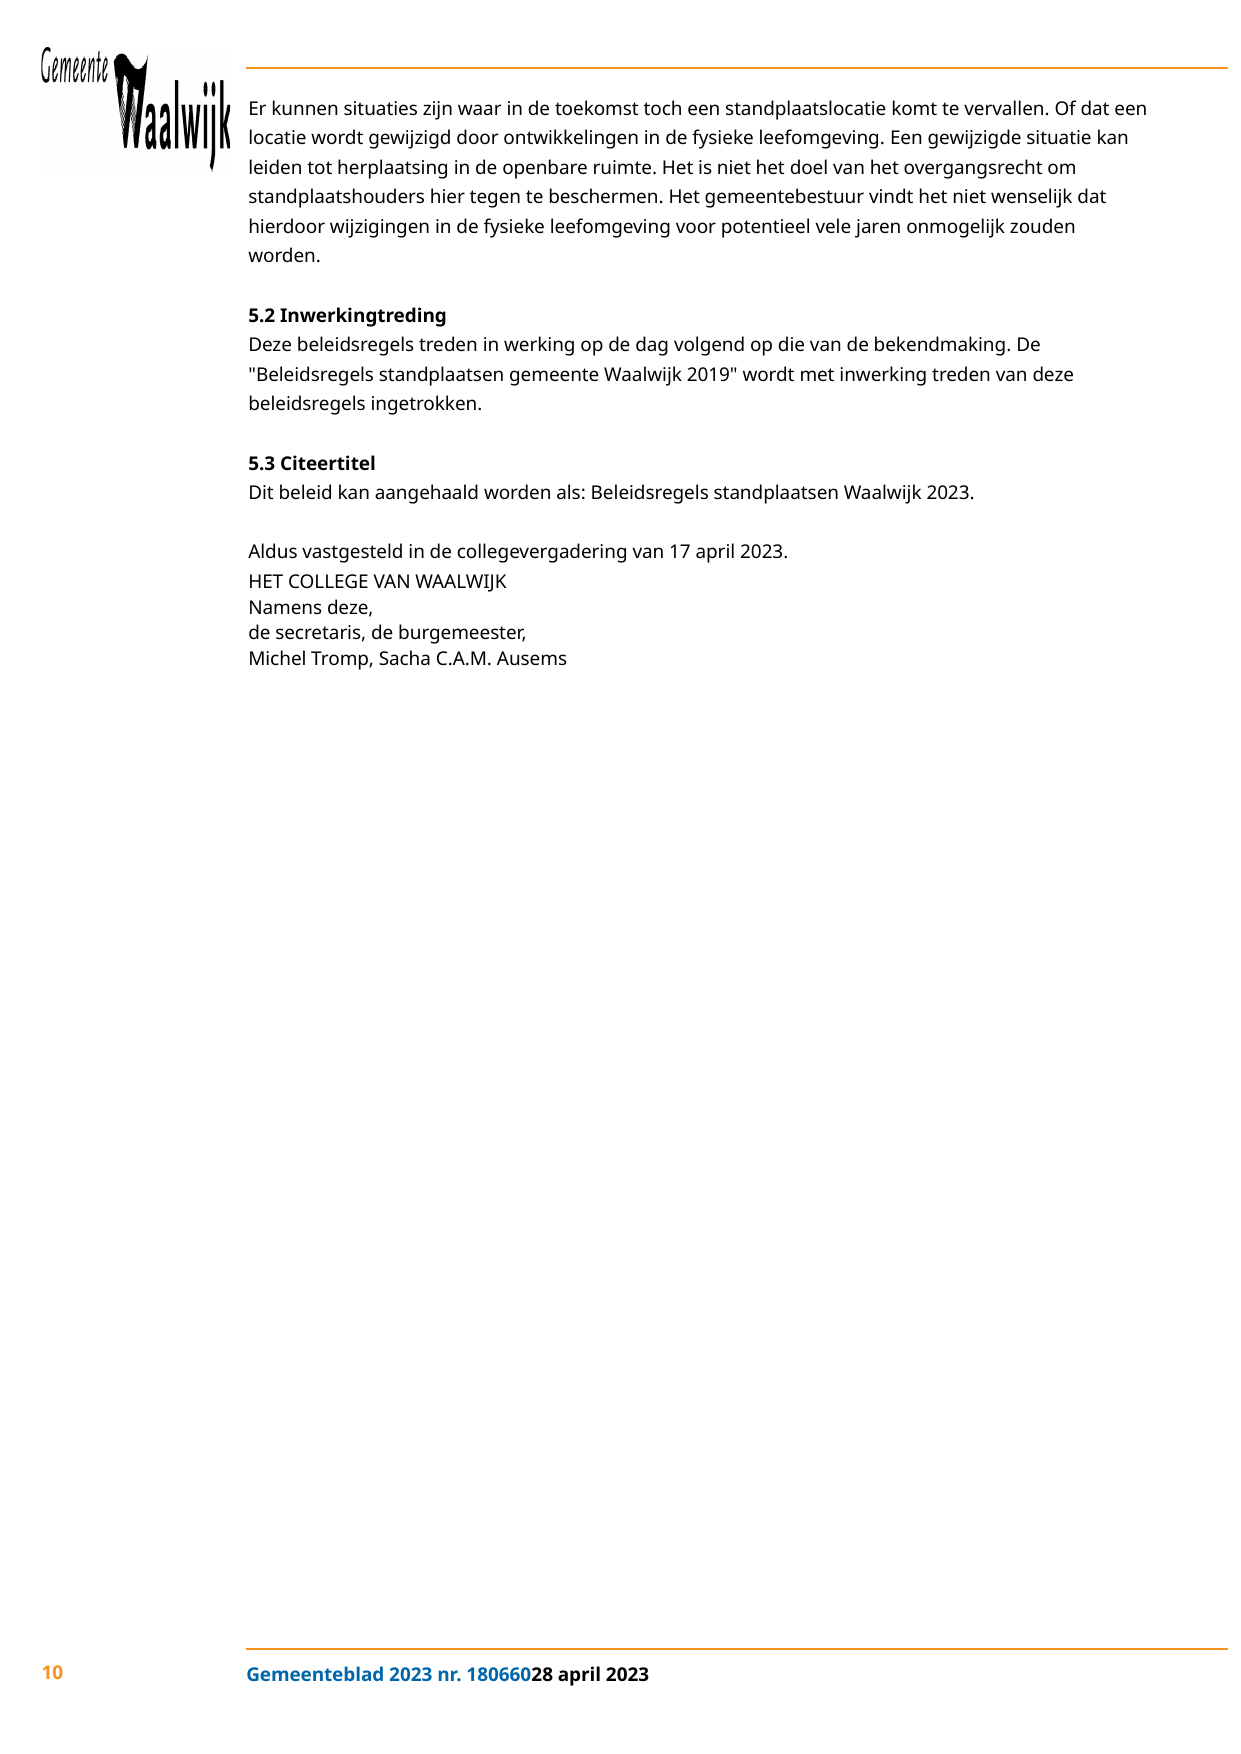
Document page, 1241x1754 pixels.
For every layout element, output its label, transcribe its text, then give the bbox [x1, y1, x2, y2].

text Deze beleidsregels treden in werking op de dag volgend op die van de bekendmaking. De "Beleidsregels standplaatsen gemeente Waalwijk 2019" wordt met inwerking treden van deze beleidsregels ingetrokken. [248, 331, 1152, 416]
picture [41, 47, 231, 172]
text 5.3 Citeertitel [248, 450, 1152, 476]
text Er kunnen situaties zijn waar in de toekomst toch een standplaatslocatie komt te vervallen. Of dat een locatie wordt gewijzigd door ontwikkelingen in de fysieke leefomgeving. Een gewijzigde situatie kan leiden tot herplaatsing in de openbare ruimte. Het is niet het doel van het overgangsrecht om standplaatshouders hier tegen te beschermen. Het gemeentebestuur vindt het niet wenselijk dat hierdoor wijzigingen in de fysieke leefomgeving voor potentieel vele jaren onmogelijk zouden worden. [248, 95, 1152, 268]
text Dit beleid kan aangehaald worden als: Beleidsregels standplaatsen Waalwijk 2023. [248, 479, 1152, 505]
text Aldus vastgesteld in de collegevergadering van 17 april 2023. [248, 538, 1152, 564]
text Michel Tromp, Sacha C.A.M. Ausems [248, 645, 1152, 671]
text de secretaris, de burgemeester, [248, 619, 1152, 645]
text HET COLLEGE VAN WAALWIJK [248, 568, 1152, 594]
text 5.2 Inwerkingtreding [248, 302, 1152, 328]
text Namens deze, [248, 594, 1152, 619]
